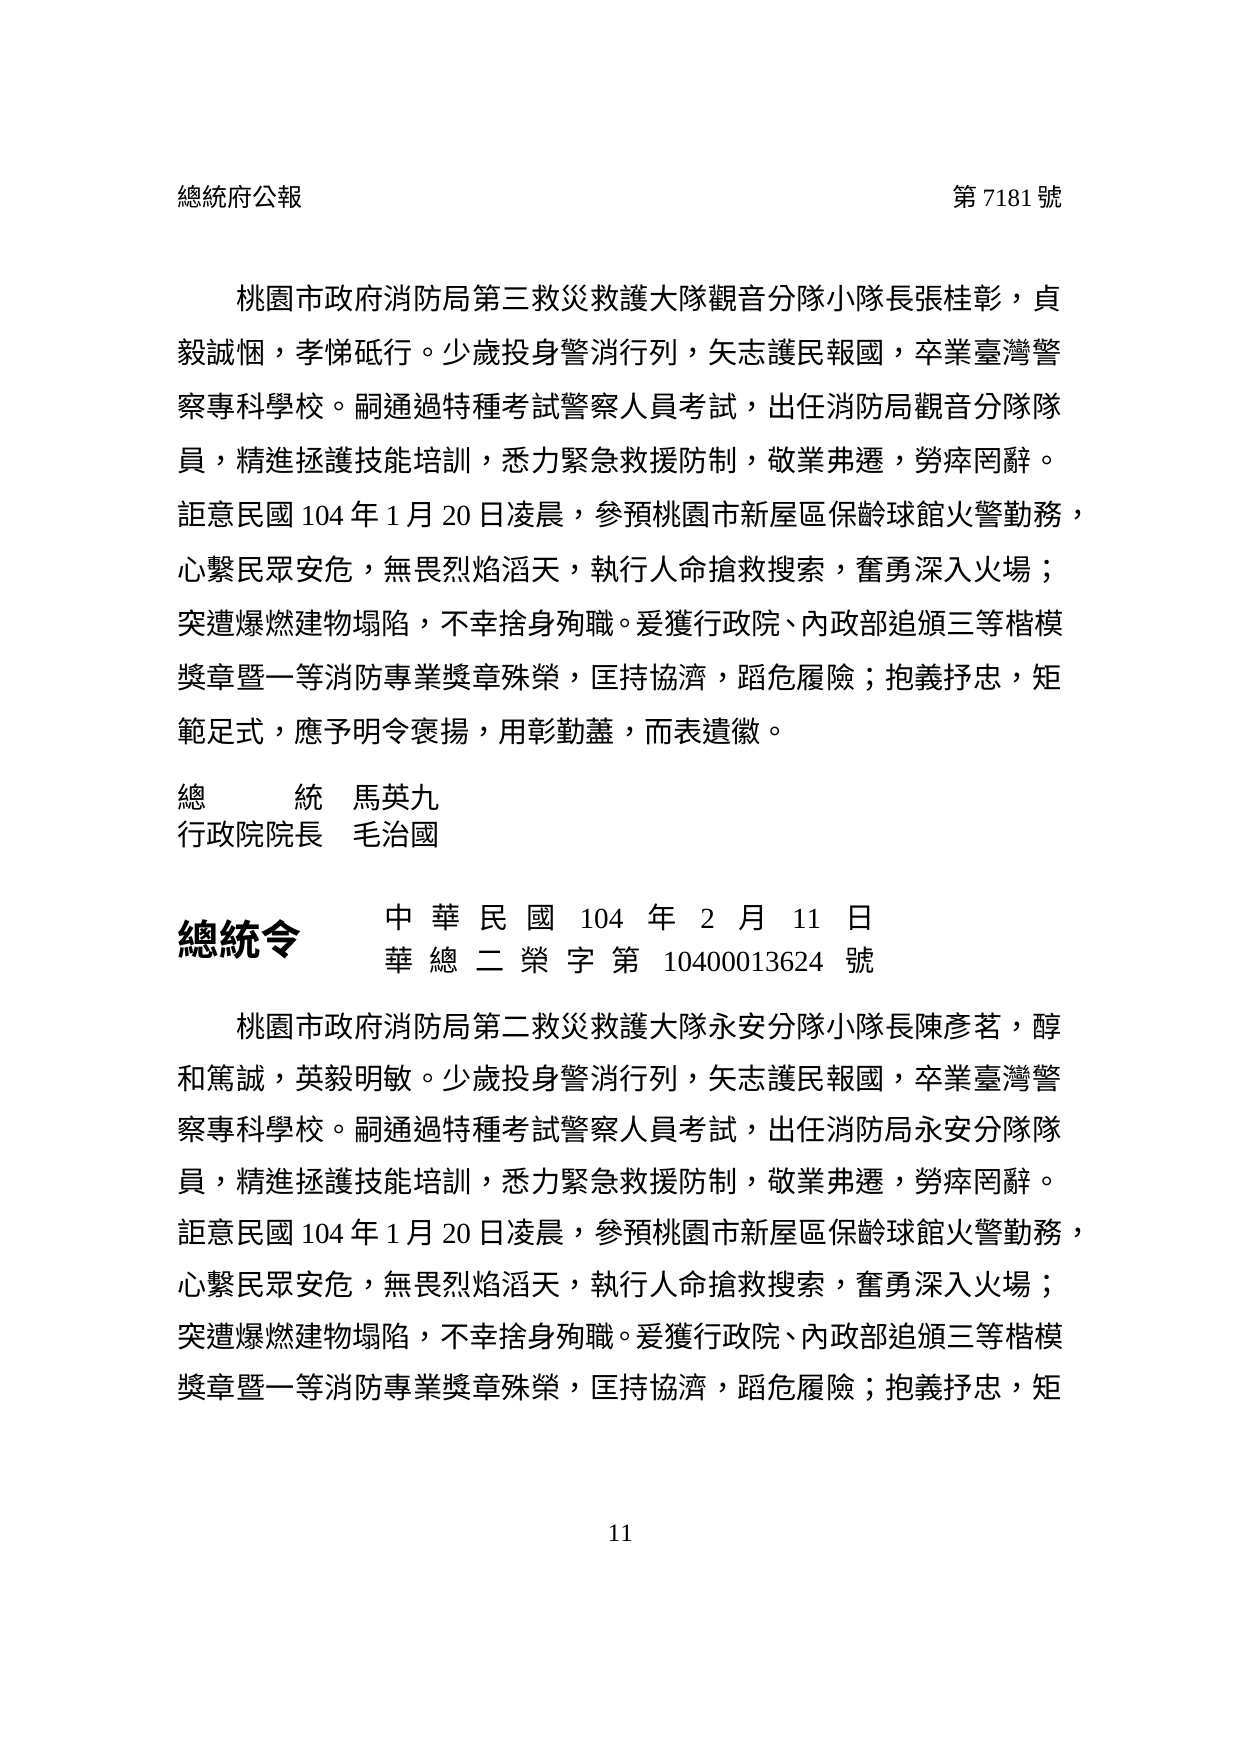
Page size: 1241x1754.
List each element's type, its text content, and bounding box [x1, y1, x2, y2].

table_header 總統令 [174, 878, 381, 996]
text 桃園市政府消防局第三救災救護大隊觀音分隊小隊長張桂彰，貞毅誠悃，孝悌砥行。少歲投身警消行列，矢志護民報國，卒業臺灣警察專科學校。嗣通過特種考試警察人員考試，出任消防局觀音分隊隊員，精進拯護技能培訓，悉力緊急救援防制，敬業弗遷，勞瘁罔辭。詎意民國104年1月20日凌晨，參預桃園市新屋區保齡球館火警勤務，心繫民眾安危，無畏烈焰滔天，執行人命搶救搜索，奮勇深入火場；突遭爆燃建物塌陷，不幸捨身殉職。爰獲行政院、內政部追頒三等楷模獎章暨一等消防專業獎章殊榮，匡持協濟，蹈危履險；抱義抒忠，矩範足式，應予明令褒揚，用彰勤藎，而表遺徽。 [177, 266, 1063, 753]
text 桃園市政府消防局第二救災救護大隊永安分隊小隊長陳彥茗，醇和篤誠，英毅明敏。少歲投身警消行列，矢志護民報國，卒業臺灣警察專科學校。嗣通過特種考試警察人員考試，出任消防局永安分隊隊員，精進拯護技能培訓，悉力緊急救援防制，敬業弗遷，勞瘁罔辭。詎意民國104年1月20日凌晨，參預桃園市新屋區保齡球館火警勤務，心繫民眾安危，無畏烈焰滔天，執行人命搶救搜索，奮勇深入火場；突遭爆燃建物塌陷，不幸捨身殉職。爰獲行政院、內政部追頒三等楷模獎章暨一等消防專業獎章殊榮，匡持協濟，蹈危履險；抱義抒忠，矩範足式，應予明令褒揚，用彰勤藎，而表遺徽。 [177, 996, 1063, 1409]
text 行政院院長 毛治國 [177, 816, 1063, 853]
table_header 中華民國104年2月11日 華總二榮字第10400013624號 [381, 878, 877, 996]
text 總 統 馬英九 [177, 778, 1063, 816]
